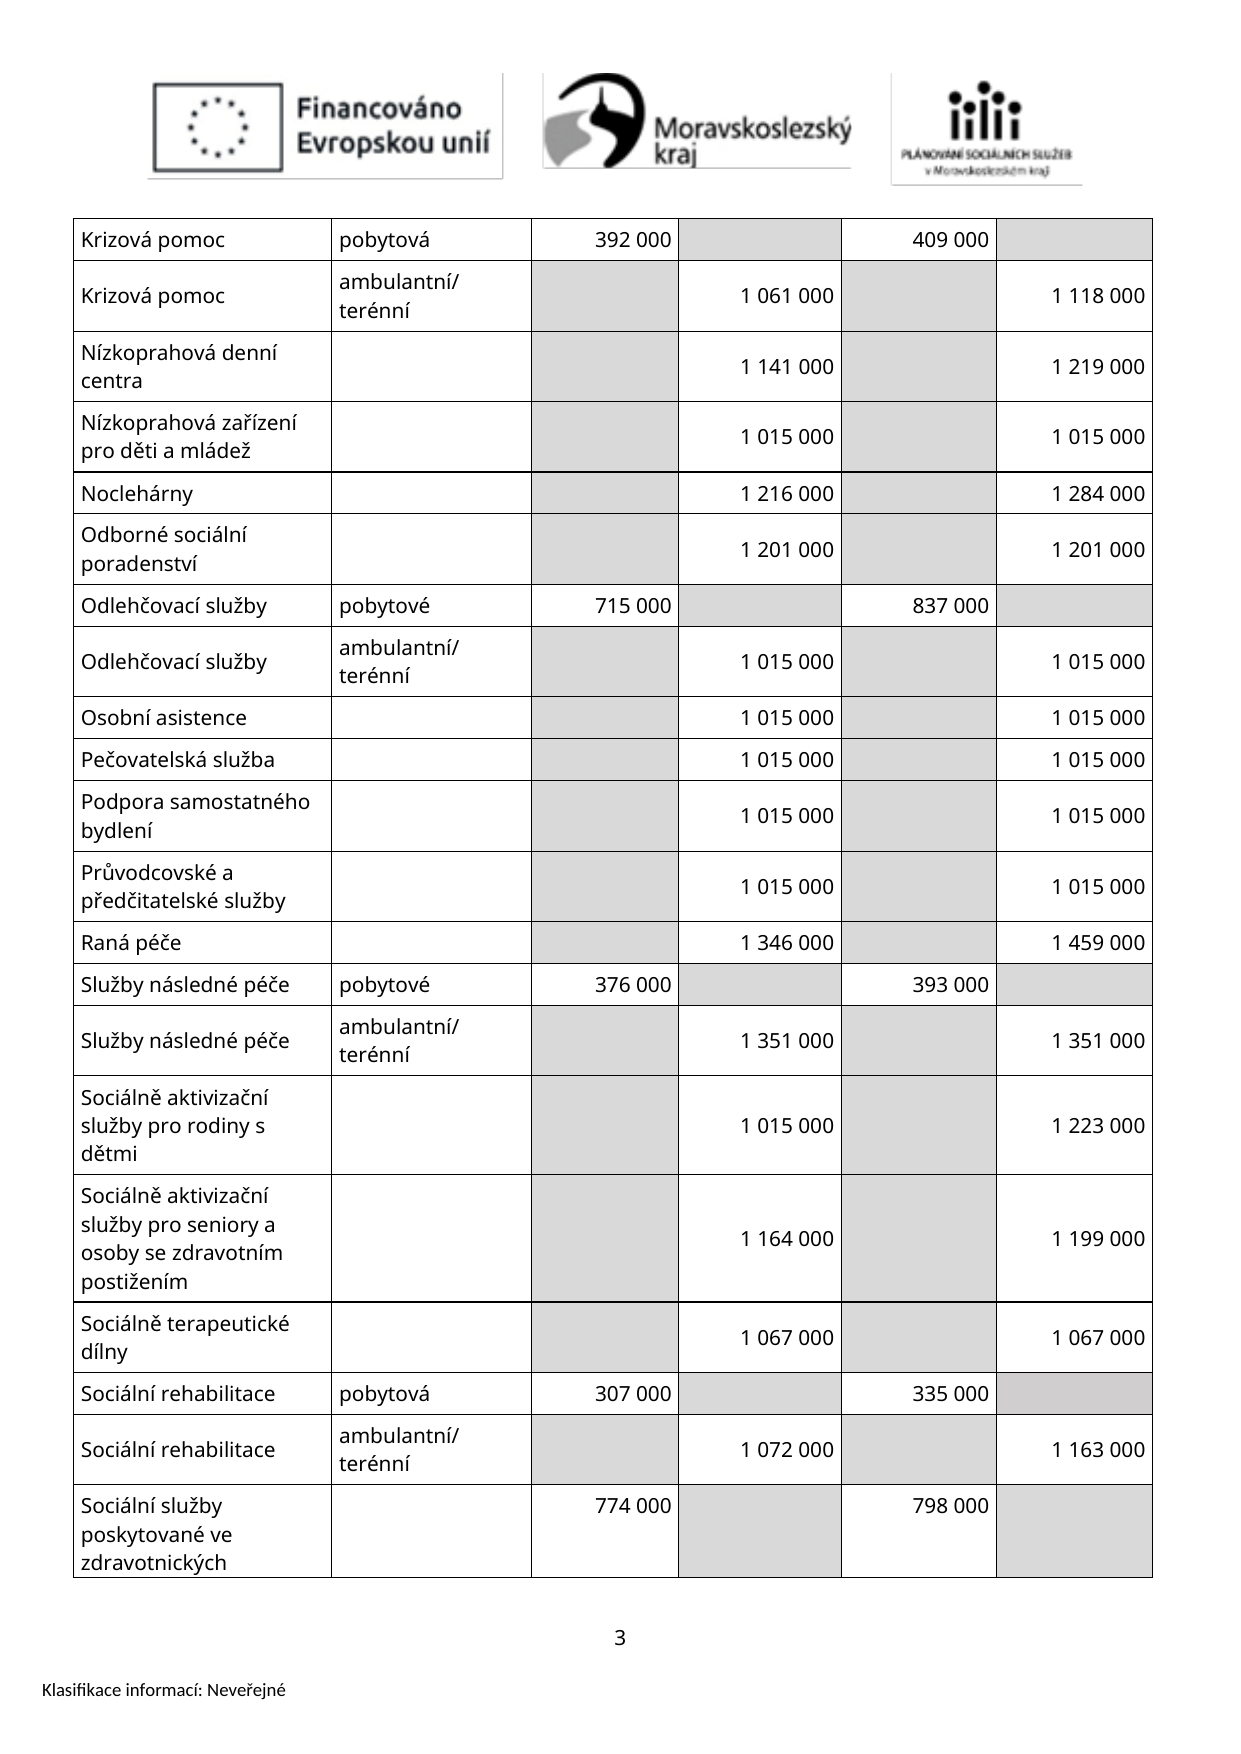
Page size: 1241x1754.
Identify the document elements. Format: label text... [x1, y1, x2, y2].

table_cell [842, 261, 996, 331]
table_cell 1 067 000 [679, 1303, 841, 1372]
table_cell [332, 1076, 531, 1174]
table_cell Sociální služby poskytované ve zdravotnických [74, 1485, 331, 1577]
table_cell 1 201 000 [997, 514, 1152, 584]
table_cell pobytová [332, 1373, 531, 1414]
table_cell [842, 627, 996, 696]
table_cell [532, 781, 678, 851]
table_cell 1 164 000 [679, 1175, 841, 1301]
table_cell [332, 922, 531, 963]
table_cell Služby následné péče [74, 1006, 331, 1075]
table_cell Krizová pomoc [74, 219, 331, 260]
table_cell [842, 781, 996, 851]
table_cell 307 000 [532, 1373, 678, 1414]
table_cell [842, 332, 996, 401]
table_cell [532, 1076, 678, 1174]
table_cell [842, 1076, 996, 1174]
table_cell 1 201 000 [679, 514, 841, 584]
table_cell 1 459 000 [997, 922, 1152, 963]
table_cell Noclehárny [74, 473, 331, 513]
table_cell [679, 964, 841, 1005]
table_cell [532, 514, 678, 584]
table_cell Sociálně terapeutické dílny [74, 1303, 331, 1372]
table_cell Sociálně aktivizační služby pro seniory a osoby se zdravotním postižením [74, 1175, 331, 1301]
table_cell 1 118 000 [997, 261, 1152, 331]
table_cell [842, 852, 996, 921]
table_cell [532, 261, 678, 331]
table_cell 1 015 000 [997, 781, 1152, 851]
table_cell Služby následné péče [74, 964, 331, 1005]
table_cell 1 015 000 [679, 739, 841, 780]
table_cell [532, 1415, 678, 1484]
table_cell 715 000 [532, 585, 678, 626]
table_cell [679, 1485, 841, 1577]
table_cell [532, 922, 678, 963]
table_cell 1 015 000 [997, 739, 1152, 780]
table_cell [679, 219, 841, 260]
table_cell 1 284 000 [997, 473, 1152, 513]
table_cell Nízkoprahová zařízení pro děti a mládež [74, 402, 331, 471]
table_cell Raná péče [74, 922, 331, 963]
picture [147, 73, 1087, 190]
table_cell 1 346 000 [679, 922, 841, 963]
table_cell 376 000 [532, 964, 678, 1005]
table_cell ambulantní/terénní [332, 1006, 531, 1075]
table_cell ambulantní/terénní [332, 1415, 531, 1484]
table_cell [842, 1175, 996, 1301]
table_cell [997, 1373, 1152, 1414]
table_cell 1 072 000 [679, 1415, 841, 1484]
table_cell [842, 473, 996, 513]
table_cell 1 015 000 [997, 627, 1152, 696]
table_cell [332, 332, 531, 401]
table_cell [997, 964, 1152, 1005]
table_cell 1 223 000 [997, 1076, 1152, 1174]
table_cell [332, 473, 531, 513]
table_cell [532, 852, 678, 921]
table_cell 1 061 000 [679, 261, 841, 331]
table_cell Odborné sociální poradenství [74, 514, 331, 584]
table_cell [532, 697, 678, 738]
table_cell 1 199 000 [997, 1175, 1152, 1301]
table_cell pobytové [332, 585, 531, 626]
table_cell [842, 402, 996, 471]
table_cell 798 000 [842, 1485, 996, 1577]
table_cell [332, 852, 531, 921]
table_cell [532, 473, 678, 513]
table_cell [332, 1485, 531, 1577]
table_cell [997, 219, 1152, 260]
table_cell [842, 514, 996, 584]
table_cell 1 015 000 [679, 781, 841, 851]
table_cell [332, 1175, 531, 1301]
table_cell 1 015 000 [679, 852, 841, 921]
table_cell [532, 627, 678, 696]
table_cell ambulantní/terénní [332, 261, 531, 331]
table_cell Sociální rehabilitace [74, 1415, 331, 1484]
table_cell Osobní asistence [74, 697, 331, 738]
table_cell 1 351 000 [679, 1006, 841, 1075]
table_cell 1 015 000 [997, 852, 1152, 921]
table_cell [997, 1485, 1152, 1577]
table_cell pobytová [332, 219, 531, 260]
table_cell Odlehčovací služby [74, 627, 331, 696]
table_cell 409 000 [842, 219, 996, 260]
table_cell [997, 585, 1152, 626]
table_cell 1 067 000 [997, 1303, 1152, 1372]
table_cell Odlehčovací služby [74, 585, 331, 626]
table_cell [332, 697, 531, 738]
table_cell [842, 1303, 996, 1372]
table_cell [842, 697, 996, 738]
table_cell [532, 332, 678, 401]
table_cell 1 015 000 [679, 1076, 841, 1174]
table_cell [679, 585, 841, 626]
table_cell 1 351 000 [997, 1006, 1152, 1075]
table_cell ambulantní/terénní [332, 627, 531, 696]
table_cell 1 141 000 [679, 332, 841, 401]
table_cell [842, 1415, 996, 1484]
table_cell 393 000 [842, 964, 996, 1005]
table_cell Sociální rehabilitace [74, 1373, 331, 1414]
table_cell 335 000 [842, 1373, 996, 1414]
table_cell 1 015 000 [679, 402, 841, 471]
table_cell [679, 1373, 841, 1414]
table_cell [332, 402, 531, 471]
table_cell [332, 781, 531, 851]
table_cell 1 015 000 [679, 627, 841, 696]
table_cell [332, 739, 531, 780]
table_cell pobytové [332, 964, 531, 1005]
table_cell Sociálně aktivizační služby pro rodiny s dětmi [74, 1076, 331, 1174]
table_cell [332, 514, 531, 584]
table_cell 1 219 000 [997, 332, 1152, 401]
table_cell [532, 1175, 678, 1301]
table_cell [842, 1006, 996, 1075]
table_cell Nízkoprahová denní centra [74, 332, 331, 401]
table_cell [532, 402, 678, 471]
table_cell 1 015 000 [997, 402, 1152, 471]
table_cell Krizová pomoc [74, 261, 331, 331]
table_cell 837 000 [842, 585, 996, 626]
table_cell Podpora samostatného bydlení [74, 781, 331, 851]
table_cell 1 015 000 [997, 697, 1152, 738]
table_cell 1 015 000 [679, 697, 841, 738]
table_cell 1 163 000 [997, 1415, 1152, 1484]
table_cell [532, 1303, 678, 1372]
table_cell Průvodcovské a předčitatelské služby [74, 852, 331, 921]
table_cell Pečovatelská služba [74, 739, 331, 780]
table_cell 1 216 000 [679, 473, 841, 513]
table_cell 392 000 [532, 219, 678, 260]
table_cell [532, 739, 678, 780]
table_cell [842, 739, 996, 780]
table_cell [842, 922, 996, 963]
table_cell [332, 1303, 531, 1372]
table_cell 774 000 [532, 1485, 678, 1577]
table_cell [532, 1006, 678, 1075]
